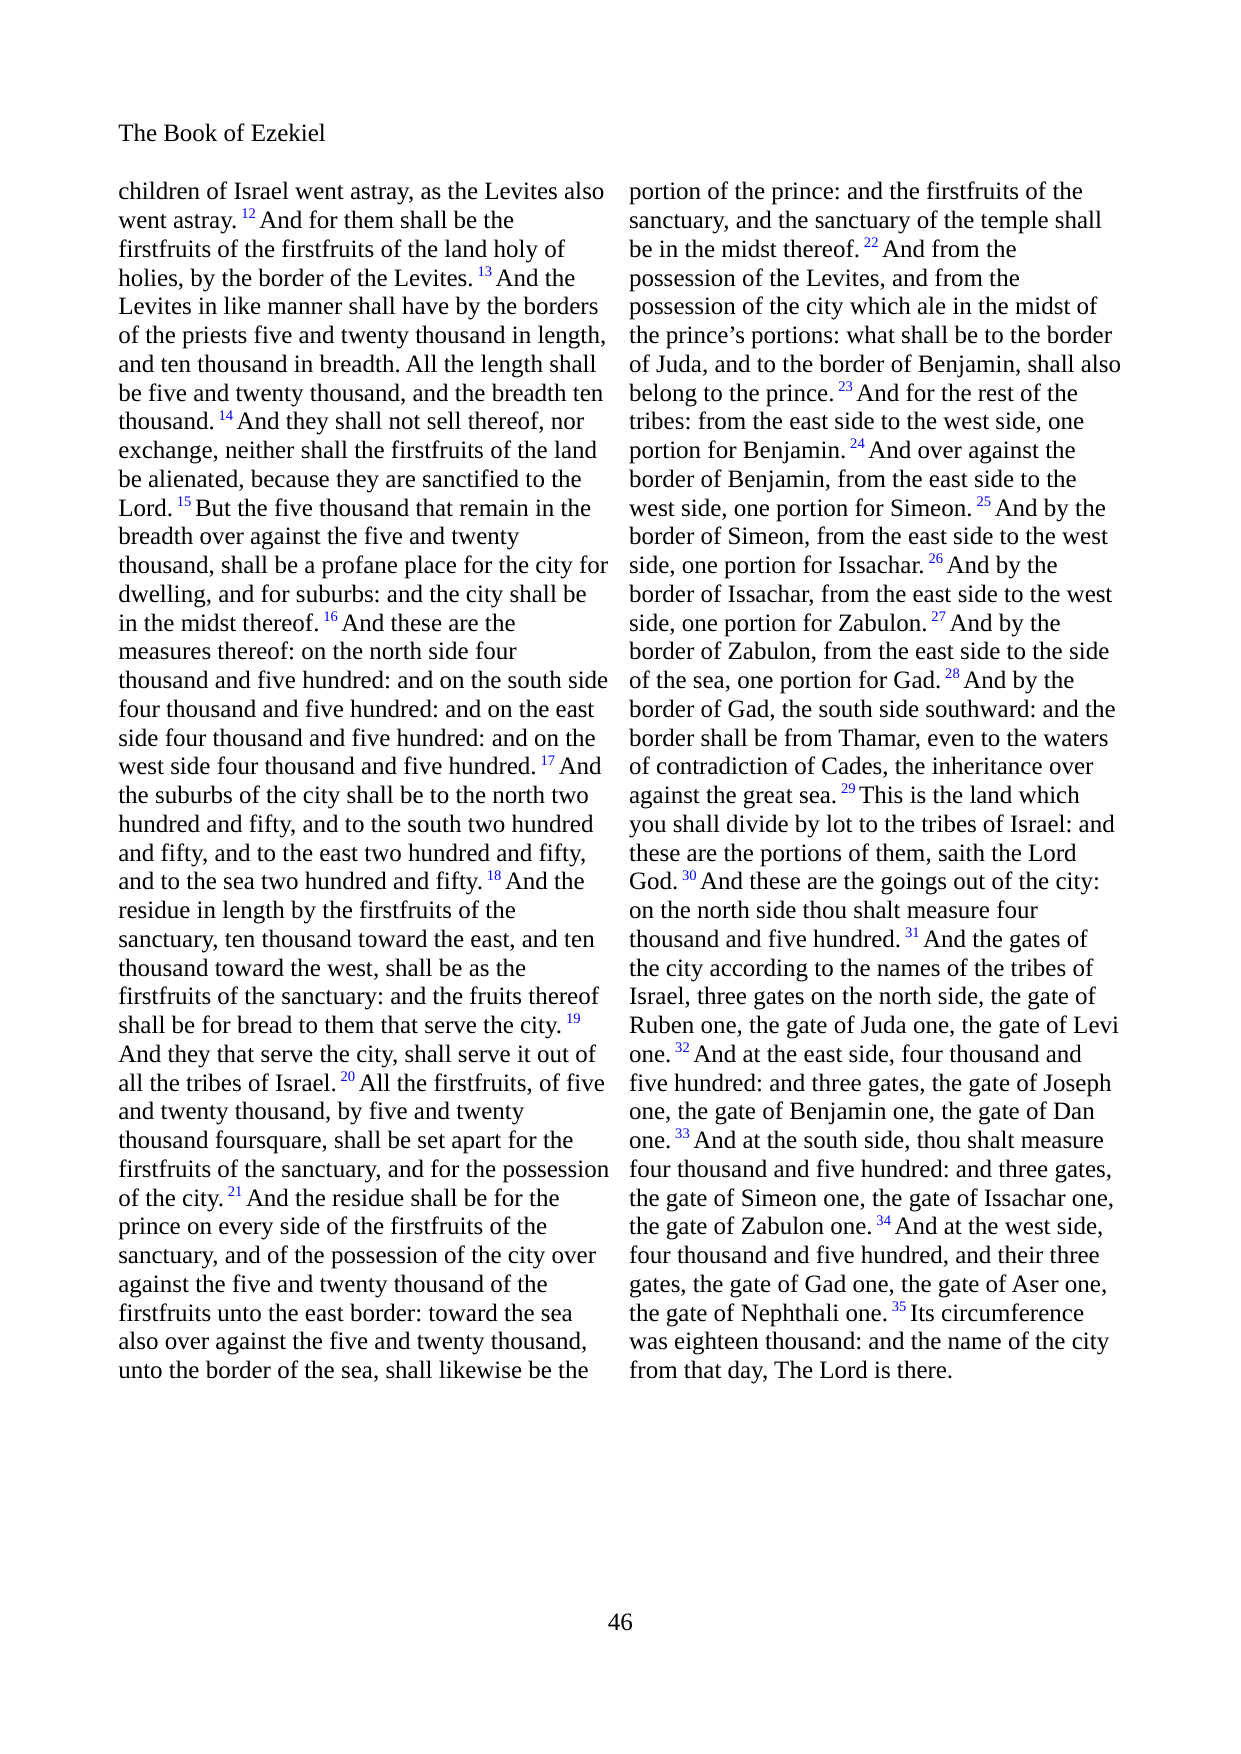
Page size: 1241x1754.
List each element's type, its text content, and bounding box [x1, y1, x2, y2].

text portion of the prince: and the firstfruits of the sanctuary, and the sanctuary of the temple shall be in the midst thereof. 22 And from the possession of the Levites, and from the possession of the city which ale in the midst of the prince’s portions: what shall be to the border of Juda, and to the border of Benjamin, shall also belong to the prince. 23 And for the rest of the tribes: from the east side to the west side, one portion for Benjamin. 24 And over against the border of Benjamin, from the east side to the west side, one portion for Simeon. 25 And by the border of Simeon, from the east side to the west side, one portion for Issachar. 26 And by the border of Issachar, from the east side to the west side, one portion for Zabulon. 27 And by the border of Zabulon, from the east side to the side of the sea, one portion for Gad. 28 And by the border of Gad, the south side southward: and the border shall be from Thamar, even to the waters of contradiction of Cades, the inheritance over against the great sea. 29 This is the land which you shall divide by lot to the tribes of Israel: and these are the portions of them, saith the Lord God. 30 And these are the goings out of the city: on the north side thou shalt measure four thousand and five hundred. 31 And the gates of the city according to the names of the tribes of Israel, three gates on the north side, the gate of Ruben one, the gate of Juda one, the gate of Levi one. 32 And at the east side, four thousand and five hundred: and three gates, the gate of Joseph one, the gate of Benjamin one, the gate of Dan one. 33 And at the south side, thou shalt measure four thousand and five hundred: and three gates, the gate of Simeon one, the gate of Issachar one, the gate of Zabulon one. 34 And at the west side, four thousand and five hundred, and their three gates, the gate of Gad one, the gate of Aser one, the gate of Nephthali one. 35 Its circumference was eighteen thousand: and the name of the city from that day, The Lord is there. [629, 176, 1122, 1384]
text children of Israel went astray, as the Levites also went astray. 12 And for them shall be the firstfruits of the firstfruits of the land holy of holies, by the border of the Levites. 13 And the Levites in like manner shall have by the borders of the priests five and twenty thousand in length, and ten thousand in breadth. All the length shall be five and twenty thousand, and the breadth ten thousand. 14 And they shall not sell thereof, nor exchange, neither shall the firstfruits of the land be alienated, because they are sanctified to the Lord. 15 But the five thousand that remain in the breadth over against the five and twenty thousand, shall be a profane place for the city for dwelling, and for suburbs: and the city shall be in the midst thereof. 16 And these are the measures thereof: on the north side four thousand and five hundred: and on the south side four thousand and five hundred: and on the east side four thousand and five hundred: and on the west side four thousand and five hundred. 17 And the suburbs of the city shall be to the north two hundred and fifty, and to the south two hundred and fifty, and to the east two hundred and fifty, and to the sea two hundred and fifty. 18 And the residue in length by the firstfruits of the sanctuary, ten thousand toward the east, and ten thousand toward the west, shall be as the firstfruits of the sanctuary: and the fruits thereof shall be for bread to them that serve the city. 19 And they that serve the city, shall serve it out of all the tribes of Israel. 20 All the firstfruits, of five and twenty thousand, by five and twenty thousand foursquare, shall be set apart for the firstfruits of the sanctuary, and for the possession of the city. 21 And the residue shall be for the prince on every side of the firstfruits of the sanctuary, and of the possession of the city over against the five and twenty thousand of the firstfruits unto the east border: toward the sea also over against the five and twenty thousand, unto the border of the sea, shall likewise be the [118, 176, 611, 1384]
